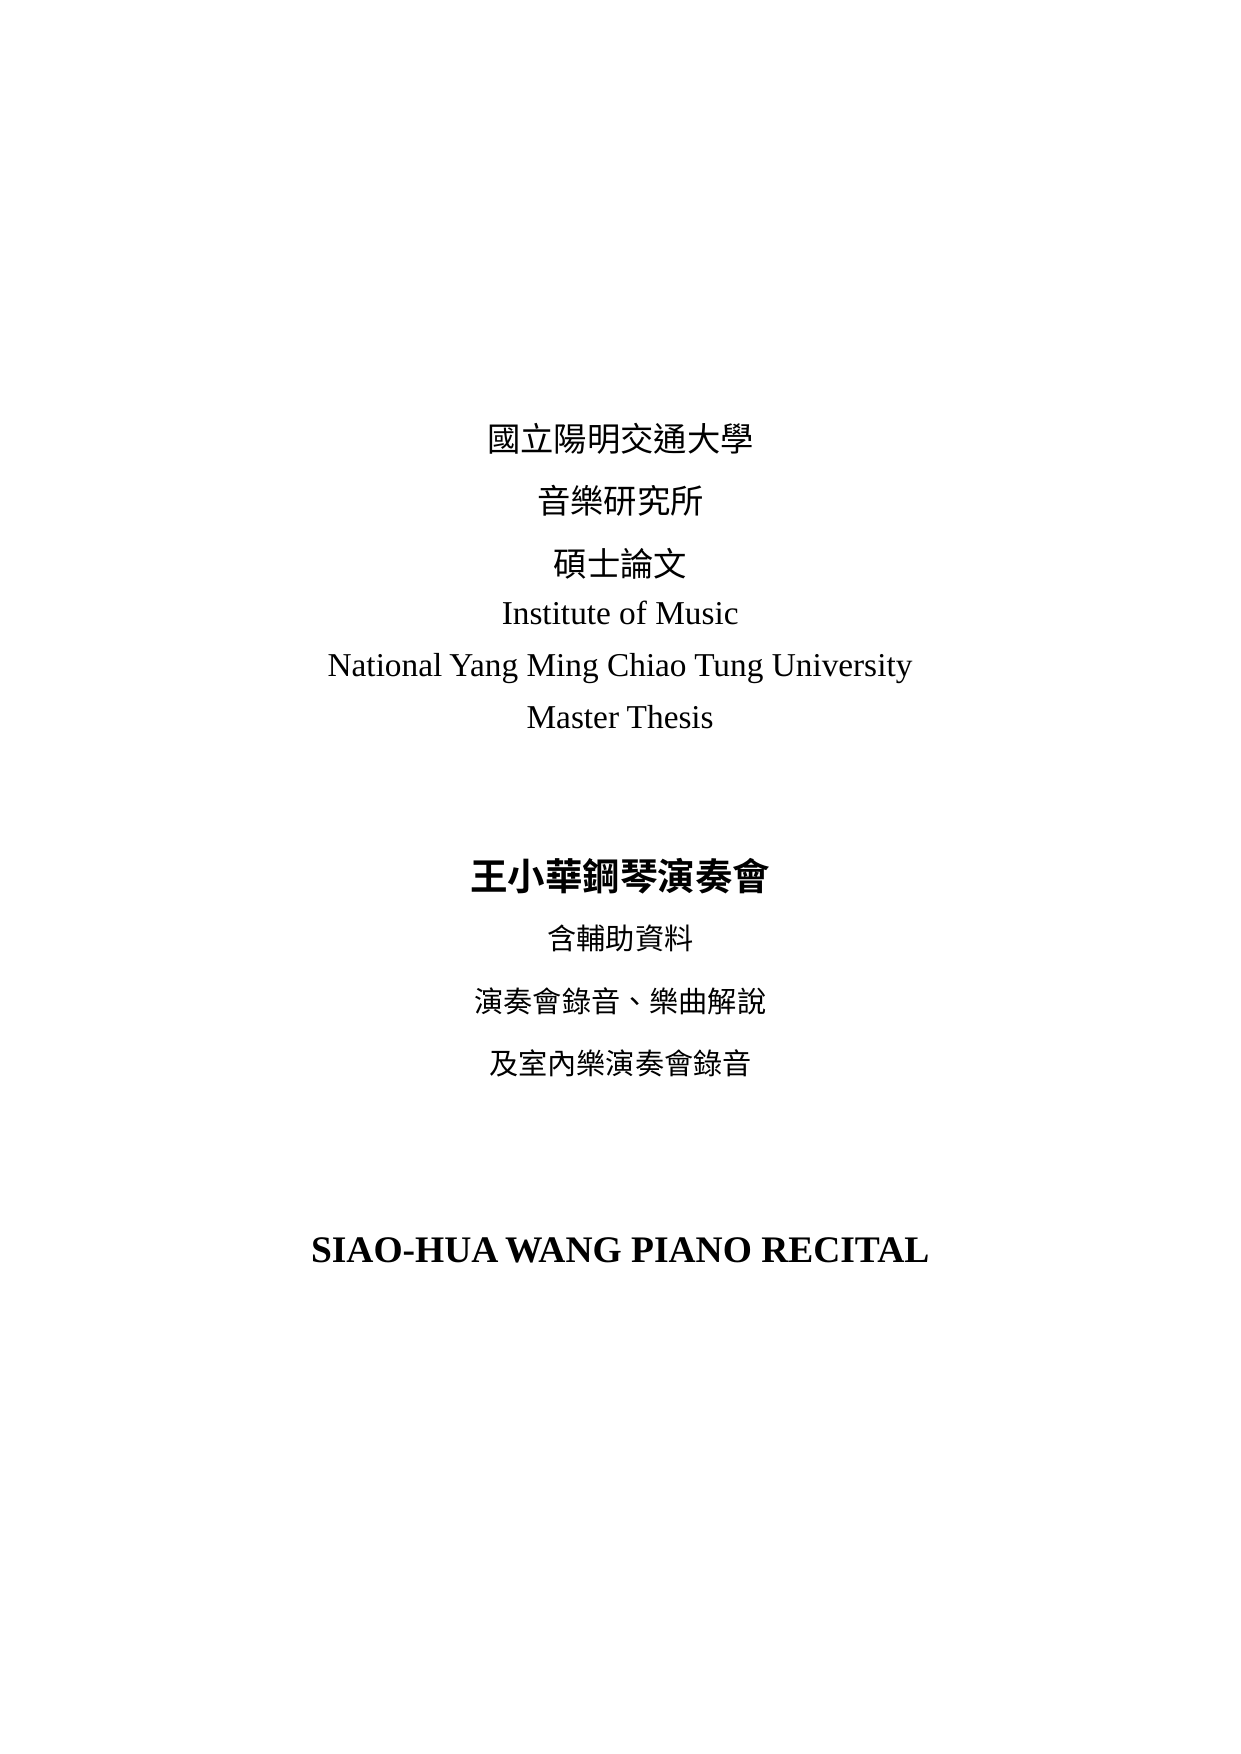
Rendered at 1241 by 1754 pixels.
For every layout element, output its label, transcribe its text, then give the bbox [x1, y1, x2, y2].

text Institute of Music National Yang Ming Chiao Tung University Master Thesis [148, 583, 1092, 739]
text 王小華鋼琴演奏會 [148, 833, 1092, 895]
text 演奏會錄音、樂曲解說 [148, 958, 1092, 1020]
text 含輔助資料 [148, 895, 1092, 958]
text 及室內樂演奏會錄音 [148, 1020, 1092, 1083]
text 國立陽明交通大學 [148, 395, 1092, 458]
text 音樂研究所 [148, 458, 1092, 520]
text 碩士論文 [148, 520, 1092, 583]
text SIAO-HUA WANG PIANO RECITAL [148, 1208, 1092, 1270]
